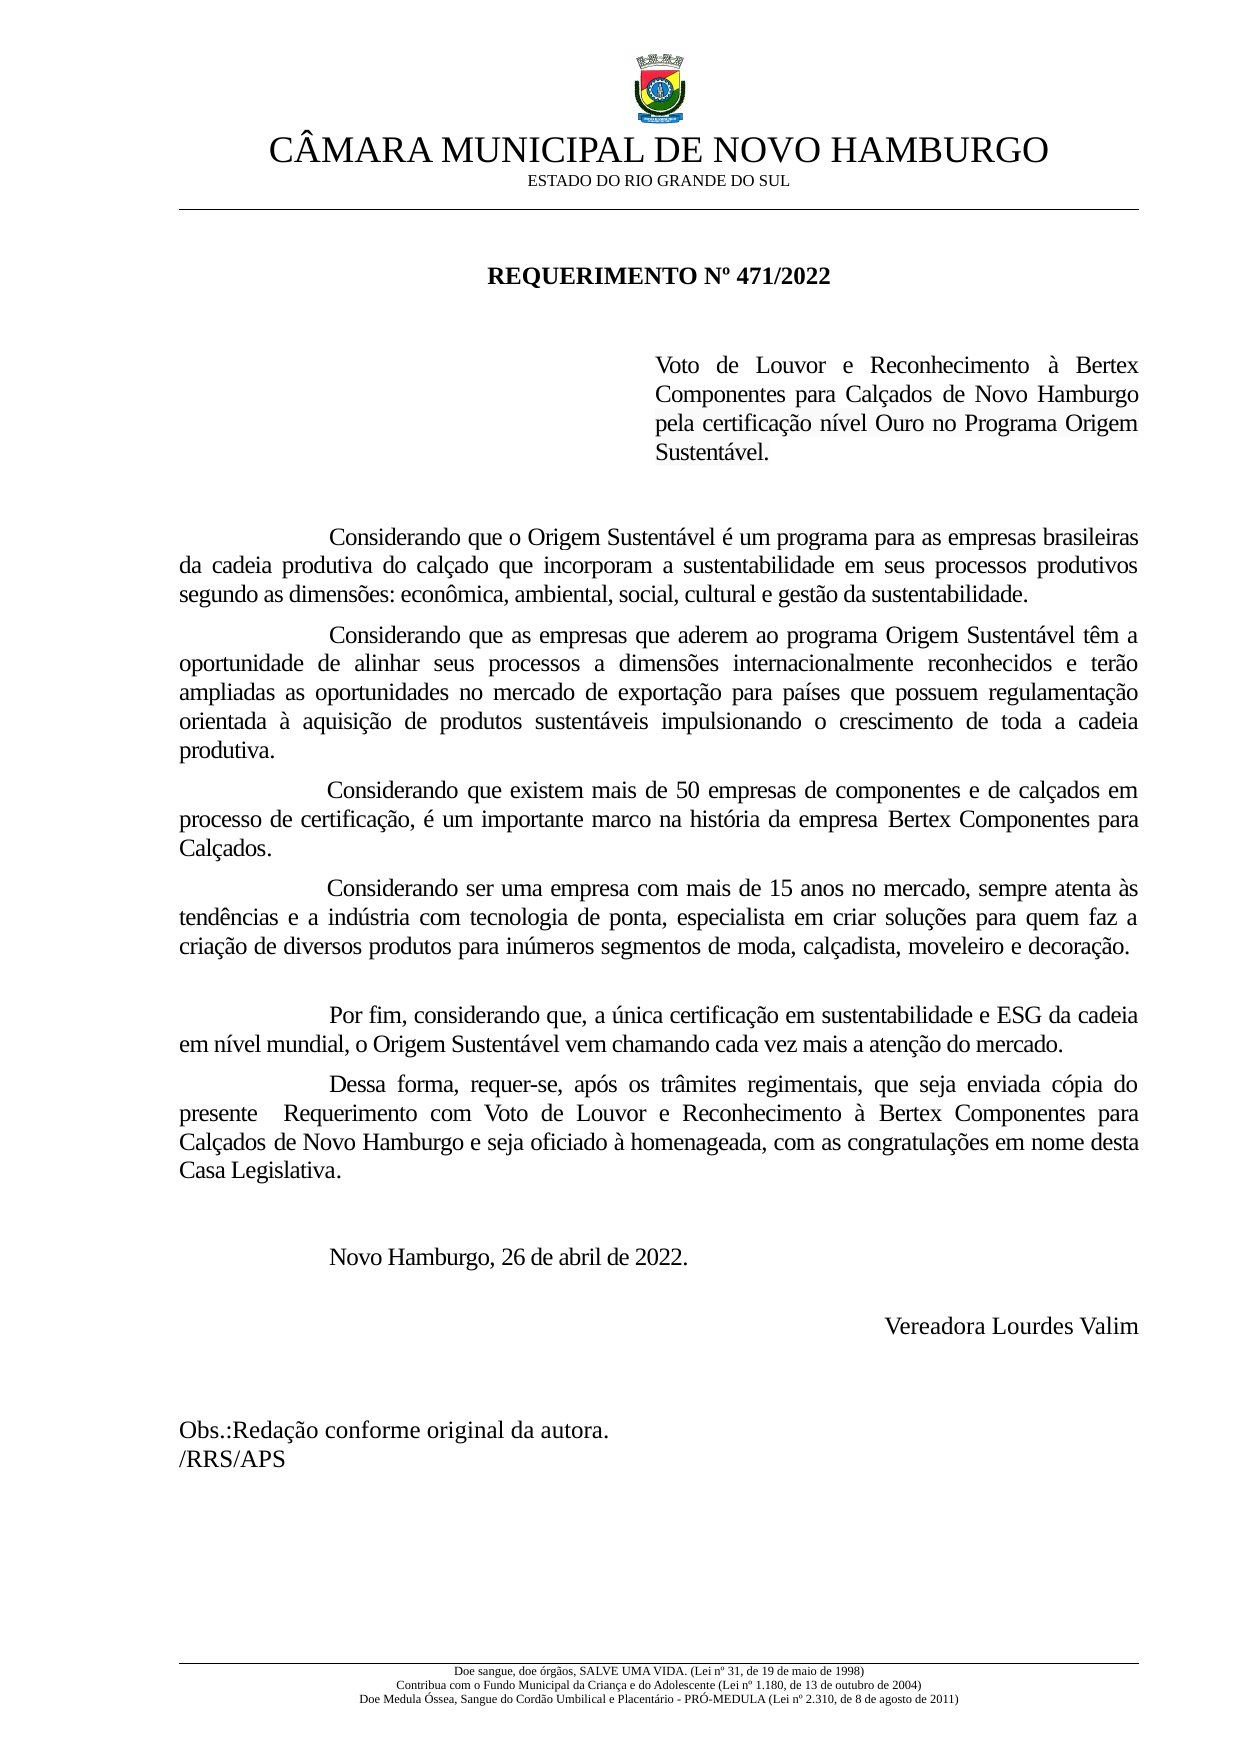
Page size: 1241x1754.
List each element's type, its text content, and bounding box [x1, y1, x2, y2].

text Novo Hamburgo, 26 de abril de 2022. [179, 1242, 1139, 1271]
text Voto de Louvor e Reconhecimento à Bertex Componentes para Calçados de Novo Hamburgo pela certificação nível Ouro no Programa Origem Sustentável. [655, 350, 1139, 465]
text Considerando que as empresas que aderem ao programa Origem Sustentável têm a oportunidade de alinhar seus processos a dimensões internacionalmente reconhecidos e terão ampliadas as oportunidades no mercado de exportação para países que possuem regulamentação orientada à aquisição de produtos sustentáveis impulsionando o crescimento de toda a cadeia produtiva. [179, 620, 1139, 763]
text /RRS/APS [179, 1444, 1139, 1473]
picture [630, 48, 688, 127]
text Considerando que existem mais de 50 empresas de componentes e de calçados em processo de certificação, é um importante marco na história da empresa Bertex Componentes para Calçados. [179, 775, 1139, 861]
text Considerando que o Origem Sustentável é um programa para as empresas brasileiras da cadeia produtiva do calçado que incorporam a sustentabilidade em seus processos produtivos segundo as dimensões: econômica, ambiental, social, cultural e gestão da sustentabilidade. [179, 522, 1139, 608]
text Considerando ser uma empresa com mais de 15 anos no mercado, sempre atenta às tendências e a indústria com tecnologia de ponta, especialista em criar soluções para quem faz a criação de diversos produtos para inúmeros segmentos de moda, calçadista, moveleiro e decoração. [179, 873, 1139, 988]
title REQUERIMENTO Nº 471/2022 [179, 261, 1139, 289]
text Por fim, considerando que, a única certificação em sustentabilidade e ESG da cadeia em nível mundial, o Origem Sustentável vem chamando cada vez mais a atenção do mercado. [179, 1000, 1139, 1057]
text Vereadora Lourdes Valim [179, 1311, 1139, 1340]
text Obs.:Redação conforme original da autora. [179, 1415, 1139, 1444]
text Dessa forma, requer-se, após os trâmites regimentais, que seja enviada cópia do presente Requerimento com Voto de Louvor e Reconhecimento à Bertex Componentes para Calçados de Novo Hamburgo e seja oficiado à homenageada, com as congratulações em nome desta Casa Legislativa. [179, 1069, 1139, 1184]
